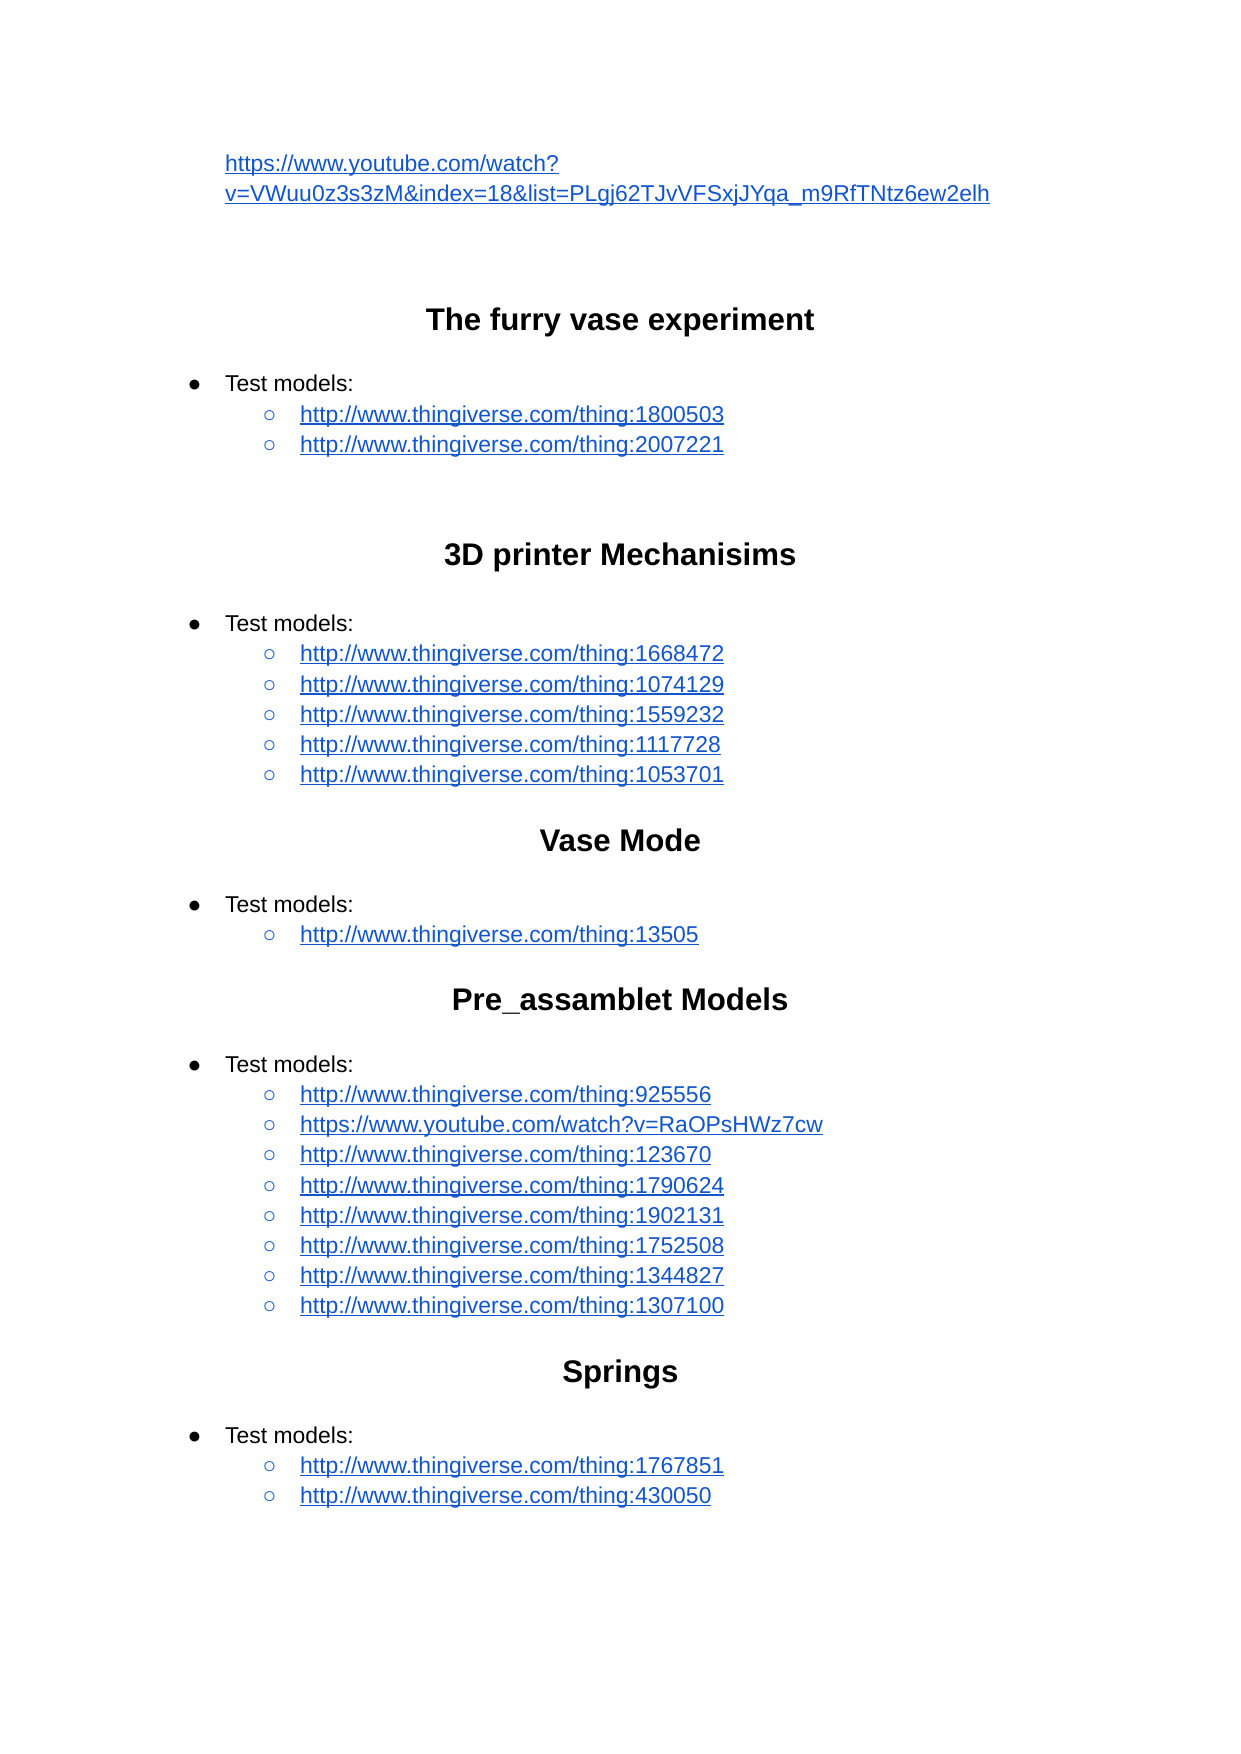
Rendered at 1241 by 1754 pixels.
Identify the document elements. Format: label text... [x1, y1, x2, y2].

list http://www.thingiverse.com/thing:1800503 [262, 401, 1090, 427]
list https://www.youtube.com/watch?v=RaOPsHWz7cw [262, 1111, 1090, 1137]
subtitle Vase Mode [150, 822, 1090, 857]
subtitle Springs [150, 1353, 1090, 1389]
list http://www.thingiverse.com/thing:123670 [262, 1141, 1090, 1168]
list http://www.thingiverse.com/thing:1767851 [262, 1452, 1090, 1479]
list http://www.thingiverse.com/thing:1668472 [262, 640, 1090, 667]
list http://www.thingiverse.com/thing:925556 [262, 1081, 1090, 1107]
subtitle 3D printer Mechanisims [150, 536, 1090, 571]
list http://www.thingiverse.com/thing:2007221 [262, 431, 1090, 457]
subtitle Pre_assamblet Models [150, 981, 1090, 1017]
list http://www.thingiverse.com/thing:1559232 [262, 701, 1090, 727]
list http://www.thingiverse.com/thing:1790624 [262, 1172, 1090, 1198]
list http://www.thingiverse.com/thing:1117728 [262, 731, 1090, 757]
list http://www.thingiverse.com/thing:1902131 [262, 1202, 1090, 1228]
list http://www.thingiverse.com/thing:1074129 [262, 671, 1090, 697]
list http://www.thingiverse.com/thing:1752508 [262, 1232, 1090, 1258]
list http://www.thingiverse.com/thing:430050 [262, 1482, 1090, 1509]
list http://www.thingiverse.com/thing:1307100 [262, 1292, 1090, 1319]
list http://www.thingiverse.com/thing:13505 [262, 921, 1090, 947]
text https://www.youtube.com/watch?v=VWuu0z3s3zM&index=18&list=PLgj62TJvVFSxjJYqa_m9RfTNtz6ew2elh [225, 150, 1090, 207]
list Test models: [187, 891, 1090, 917]
list http://www.thingiverse.com/thing:1344827 [262, 1262, 1090, 1288]
list Test models: [187, 370, 1090, 397]
list http://www.thingiverse.com/thing:1053701 [262, 761, 1090, 787]
subtitle The furry vase experiment [150, 301, 1090, 337]
list Test models: [187, 610, 1090, 636]
list Test models: [187, 1422, 1090, 1448]
list Test models: [187, 1051, 1090, 1077]
